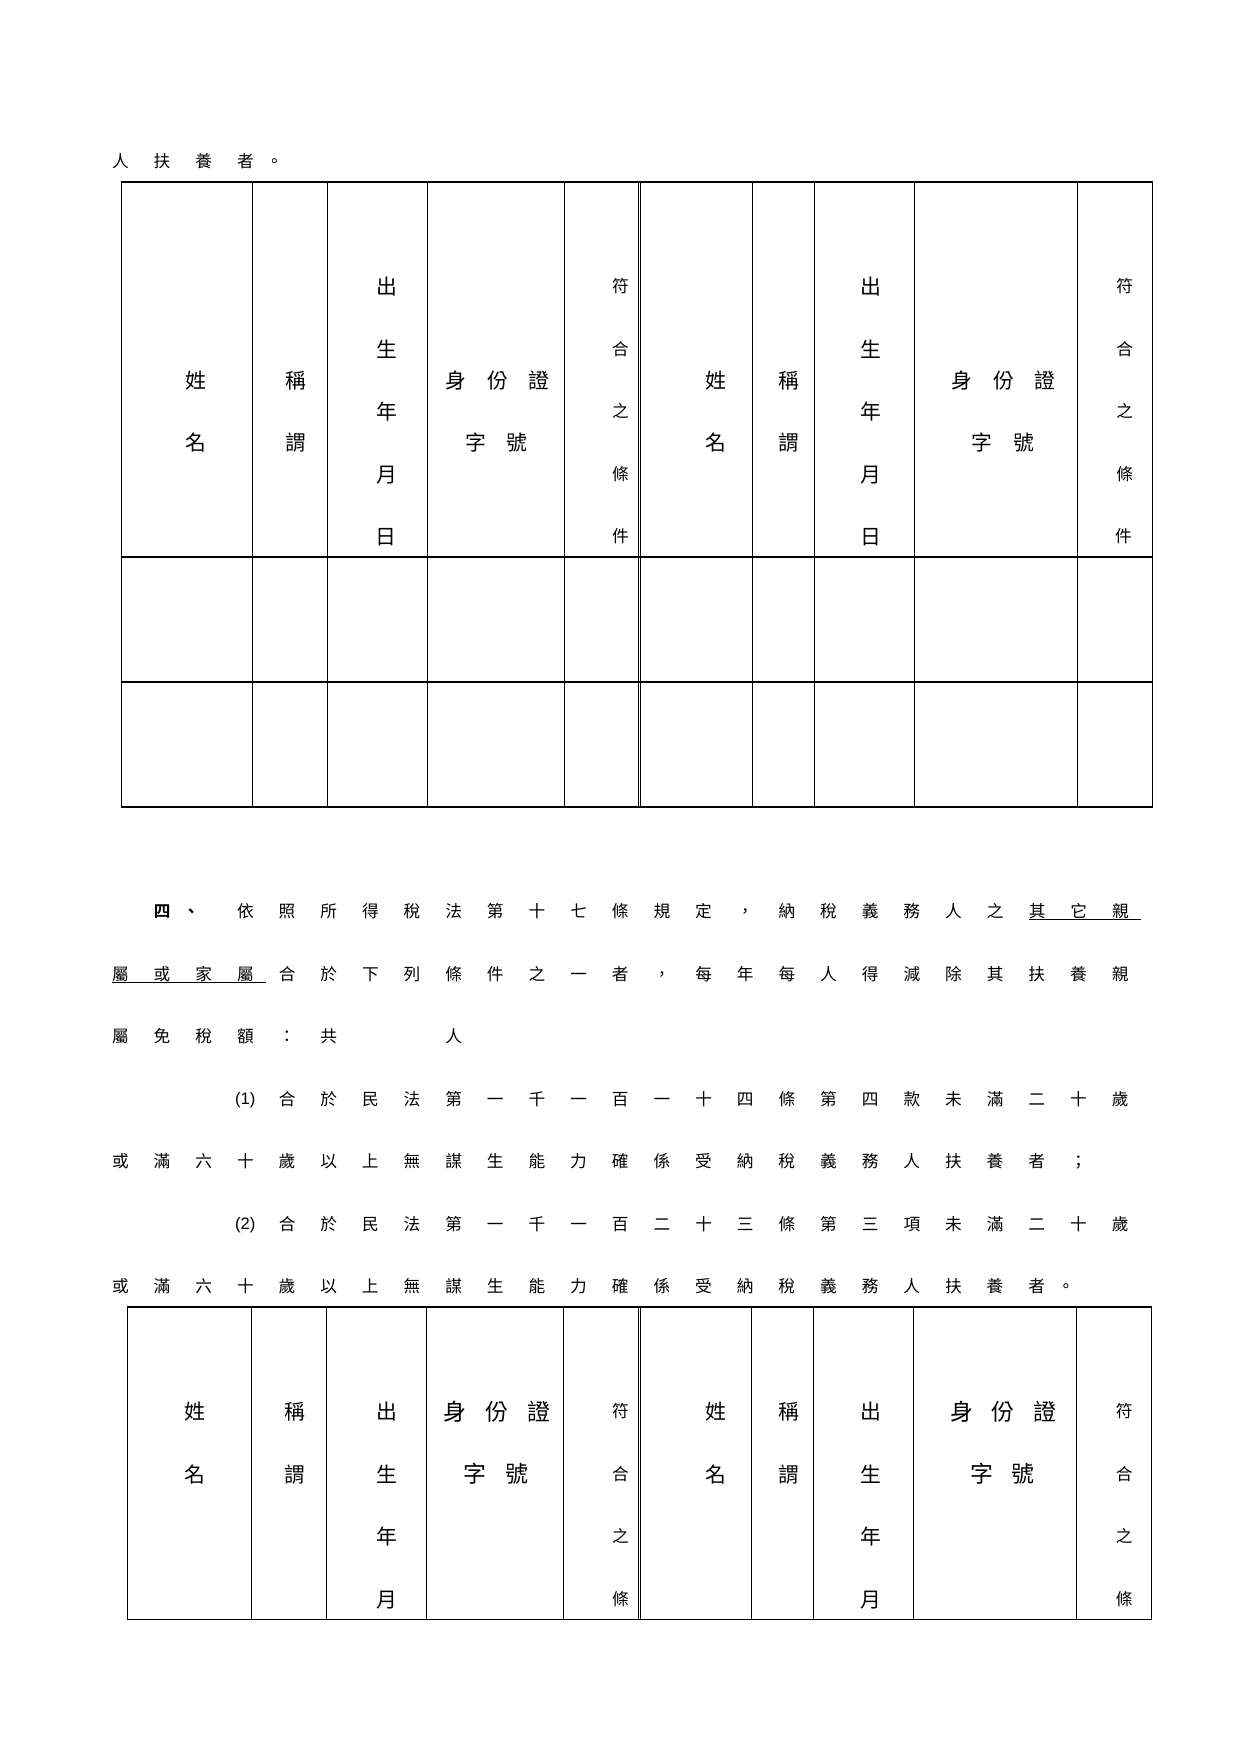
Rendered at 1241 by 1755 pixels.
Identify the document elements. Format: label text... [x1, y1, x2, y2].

table_cell [253, 683, 327, 806]
table_cell [428, 683, 564, 806]
table_header 姓 名 [122, 183, 252, 556]
table_cell [815, 683, 914, 806]
table_header 稱 謂 [252, 1308, 326, 1619]
table_header 稱 謂 [752, 1308, 813, 1619]
table_header 姓 名 [128, 1308, 251, 1619]
text (1)合於民法第一千一百一十四條第四款未滿二十歲或滿六十歲以上無謀生能力確係受納稅義務人扶養者； [99, 1056, 1141, 1181]
table_header 符合之條 [564, 1308, 638, 1619]
table_header 姓 名 [641, 183, 752, 556]
table_header 姓 名 [641, 1308, 751, 1619]
table_header 稱 謂 [753, 183, 814, 556]
table_cell [565, 558, 638, 681]
text 四、依照所得稅法第十七條規定，納稅義務人之其它親屬或家屬合於下列條件之一者，每年每人得減除其扶養親屬免稅額：共 人 [99, 869, 1141, 1056]
table_header 身份證字號 [428, 183, 564, 556]
table_cell [122, 683, 252, 806]
text 人扶養者。 [99, 119, 1141, 181]
table_cell [428, 558, 564, 681]
table_header 身份證字號 [914, 1308, 1076, 1619]
table_header 出生年月日 [328, 183, 427, 556]
table_cell [641, 683, 752, 806]
table_cell [253, 558, 327, 681]
table_header 符合之條件 [1078, 183, 1152, 556]
table_cell [753, 558, 814, 681]
table_header 稱 謂 [253, 183, 327, 556]
table_header 身份證字號 [427, 1308, 563, 1619]
table_cell [122, 558, 252, 681]
table_header 符合之條件 [565, 183, 638, 556]
table_cell [565, 683, 638, 806]
text (2)合於民法第一千一百二十三條第三項未滿二十歲或滿六十歲以上無謀生能力確係受納稅義務人扶養者。 [99, 1181, 1141, 1306]
table_header 出生年月 [327, 1308, 426, 1619]
table_cell [641, 558, 752, 681]
table_cell [1078, 558, 1152, 681]
table_cell [328, 558, 427, 681]
table_cell [753, 683, 814, 806]
table_cell [815, 558, 914, 681]
table_header 身份證字號 [915, 183, 1077, 556]
table_header 出生年月 [814, 1308, 913, 1619]
table_cell [328, 683, 427, 806]
table_header 符合之條 [1077, 1308, 1151, 1619]
table_cell [915, 683, 1077, 806]
table_header 出生年月日 [815, 183, 914, 556]
table_cell [915, 558, 1077, 681]
table_cell [1078, 683, 1152, 806]
